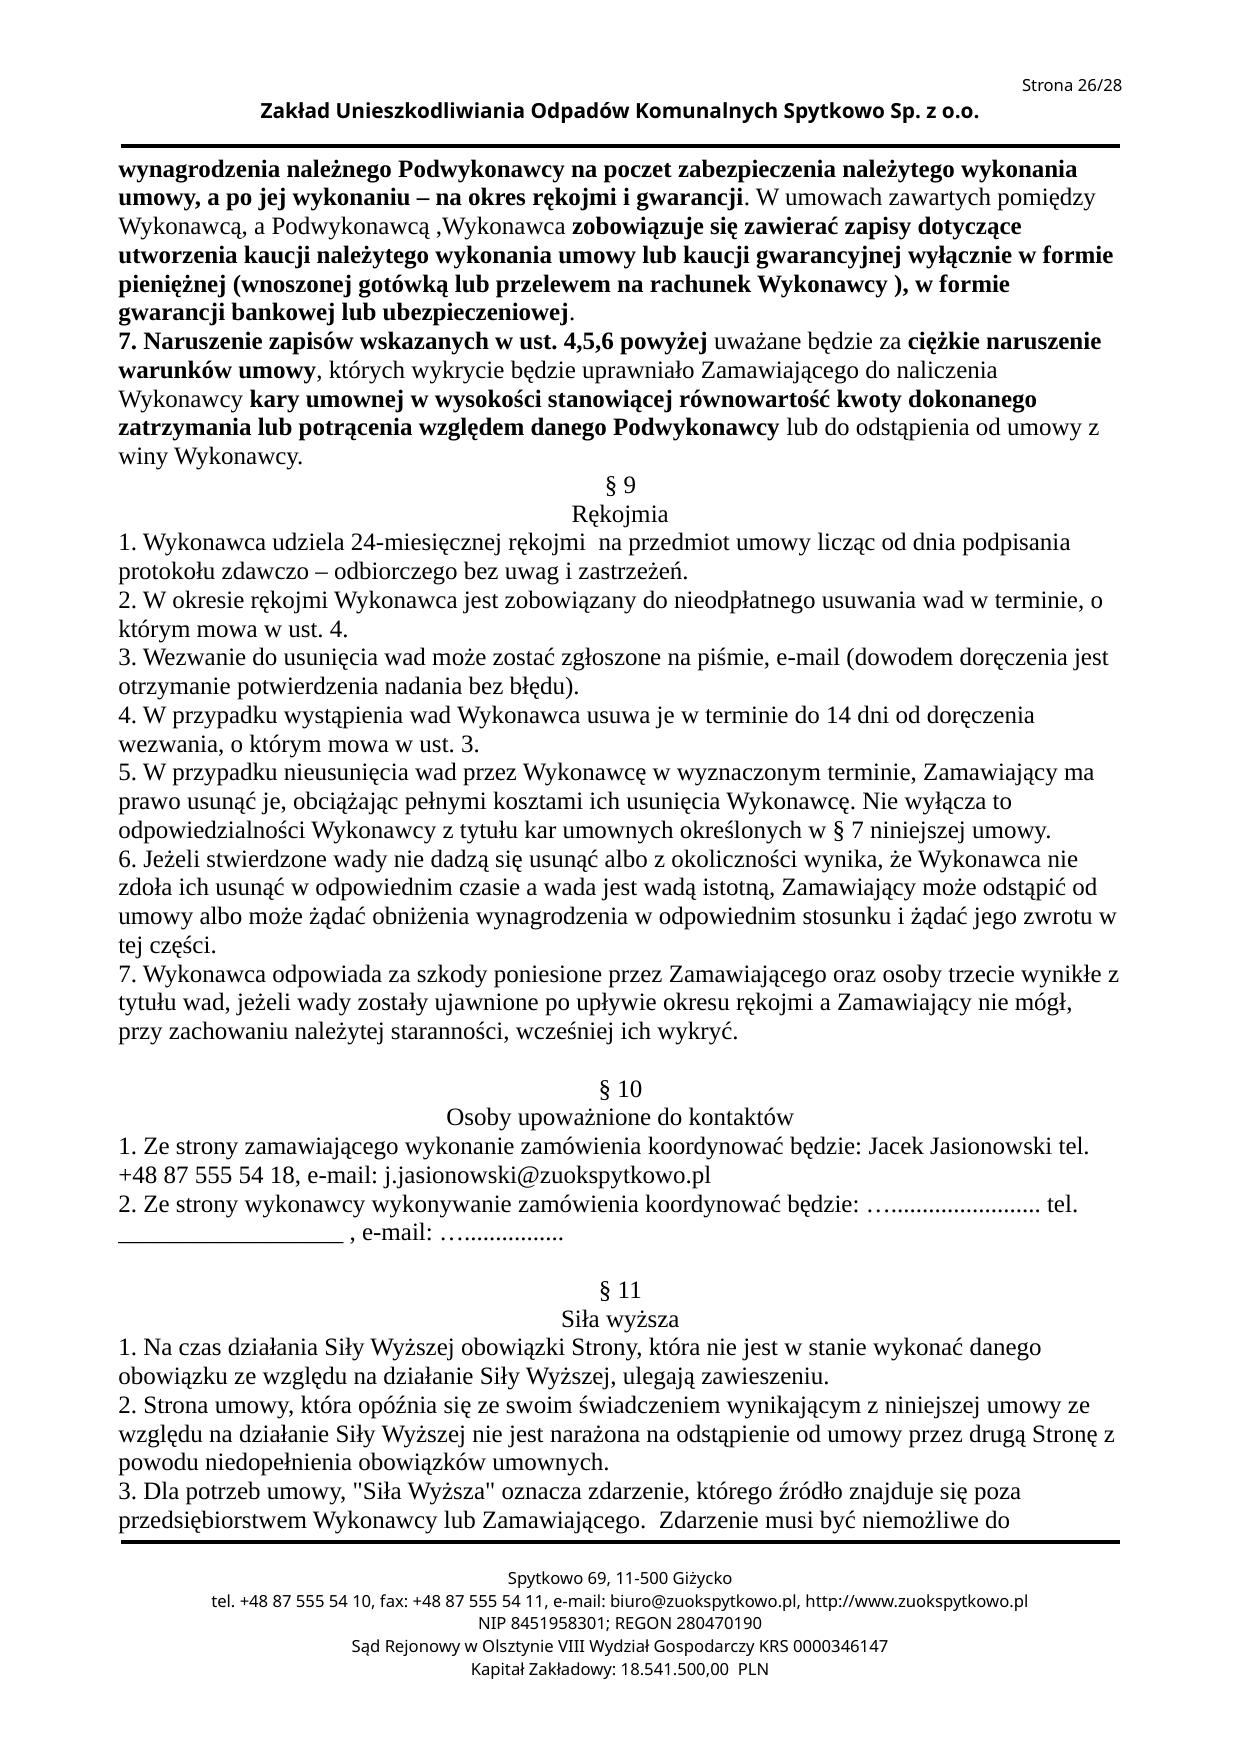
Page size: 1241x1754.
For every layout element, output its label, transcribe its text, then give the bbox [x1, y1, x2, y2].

text 1. Na czas działania Siły Wyższej obowiązki Strony, która nie jest w stanie wykonać danego obowiązku ze względu na działanie Siły Wyższej, ulegają zawieszeniu. [118, 1332, 1122, 1390]
text 2. W okresie rękojmi Wykonawca jest zobowiązany do nieodpłatnego usuwania wad w terminie, o którym mowa w ust. 4. [118, 585, 1122, 642]
text 1. Ze strony zamawiającego wykonanie zamówienia koordynować będzie: Jacek Jasionowski tel. +48 87 555 54 18, e-mail: j.jasionowski@zuokspytkowo.pl [118, 1131, 1122, 1189]
text 3. Wezwanie do usunięcia wad może zostać zgłoszone na piśmie, e-mail (dowodem doręczenia jest otrzymanie potwierdzenia nadania bez błędu). [118, 642, 1122, 700]
text Rękojmia [118, 499, 1122, 527]
text § 11 [118, 1275, 1122, 1304]
text 3. Dla potrzeb umowy, "Siła Wyższa" oznacza zdarzenie, którego źródło znajduje się poza przedsiębiorstwem Wykonawcy lub Zamawiającego. Zdarzenie musi być niemożliwe do [118, 1476, 1122, 1534]
text 6. Jeżeli stwierdzone wady nie dadzą się usunąć albo z okoliczności wynika, że Wykonawca nie zdoła ich usunąć w odpowiednim czasie a wada jest wadą istotną, Zamawiający może odstąpić od umowy albo może żądać obniżenia wynagrodzenia w odpowiednim stosunku i żądać jego zwrotu w tej części. [118, 844, 1122, 959]
text Siła wyższa [118, 1304, 1122, 1332]
text § 10 [118, 1074, 1122, 1102]
text 5. W przypadku nieusunięcia wad przez Wykonawcę w wyznaczonym terminie, Zamawiający ma prawo usunąć je, obciążając pełnymi kosztami ich usunięcia Wykonawcę. Nie wyłącza to odpowiedzialności Wykonawcy z tytułu kar umownych określonych w § 7 niniejszej umowy. [118, 757, 1122, 844]
text 7. Naruszenie zapisów wskazanych w ust. 4,5,6 powyżej uważane będzie za ciężkie naruszenie warunków umowy, których wykrycie będzie uprawniało Zamawiającego do naliczenia Wykonawcy kary umownej w wysokości stanowiącej równowartość kwoty dokonanego zatrzymania lub potrącenia względem danego Podwykonawcy lub do odstąpienia od umowy z winy Wykonawcy. [118, 326, 1122, 470]
text 4. W przypadku wystąpienia wad Wykonawca usuwa je w terminie do 14 dni od doręczenia wezwania, o którym mowa w ust. 3. [118, 700, 1122, 757]
text Osoby upoważnione do kontaktów [118, 1102, 1122, 1131]
text wynagrodzenia należnego Podwykonawcy na poczet zabezpieczenia należytego wykonania umowy, a po jej wykonaniu – na okres rękojmi i gwarancji. W umowach zawartych pomiędzy Wykonawcą, a Podwykonawcą ,Wykonawca zobowiązuje się zawierać zapisy dotyczące utworzenia kaucji należytego wykonania umowy lub kaucji gwarancyjnej wyłącznie w formie pieniężnej (wnoszonej gotówką lub przelewem na rachunek Wykonawcy ), w formie gwarancji bankowej lub ubezpieczeniowej. [118, 154, 1122, 326]
text 2. Strona umowy, która opóźnia się ze swoim świadczeniem wynikającym z niniejszej umowy ze względu na działanie Siły Wyższej nie jest narażona na odstąpienie od umowy przez drugą Stronę z powodu niedopełnienia obowiązków umownych. [118, 1390, 1122, 1476]
text 7. Wykonawca odpowiada za szkody poniesione przez Zamawiającego oraz osoby trzecie wynikłe z tytułu wad, jeżeli wady zostały ujawnione po upływie okresu rękojmi a Zamawiający nie mógł, przy zachowaniu należytej staranności, wcześniej ich wykryć. [118, 959, 1122, 1045]
text 2. Ze strony wykonawcy wykonywanie zamówienia koordynować będzie: …........................ tel. __________________ , e-mail: …................ [118, 1189, 1122, 1246]
text 1. Wykonawca udziela 24-miesięcznej rękojmi na przedmiot umowy licząc od dnia podpisania protokołu zdawczo – odbiorczego bez uwag i zastrzeżeń. [118, 527, 1122, 585]
text § 9 [118, 470, 1122, 499]
